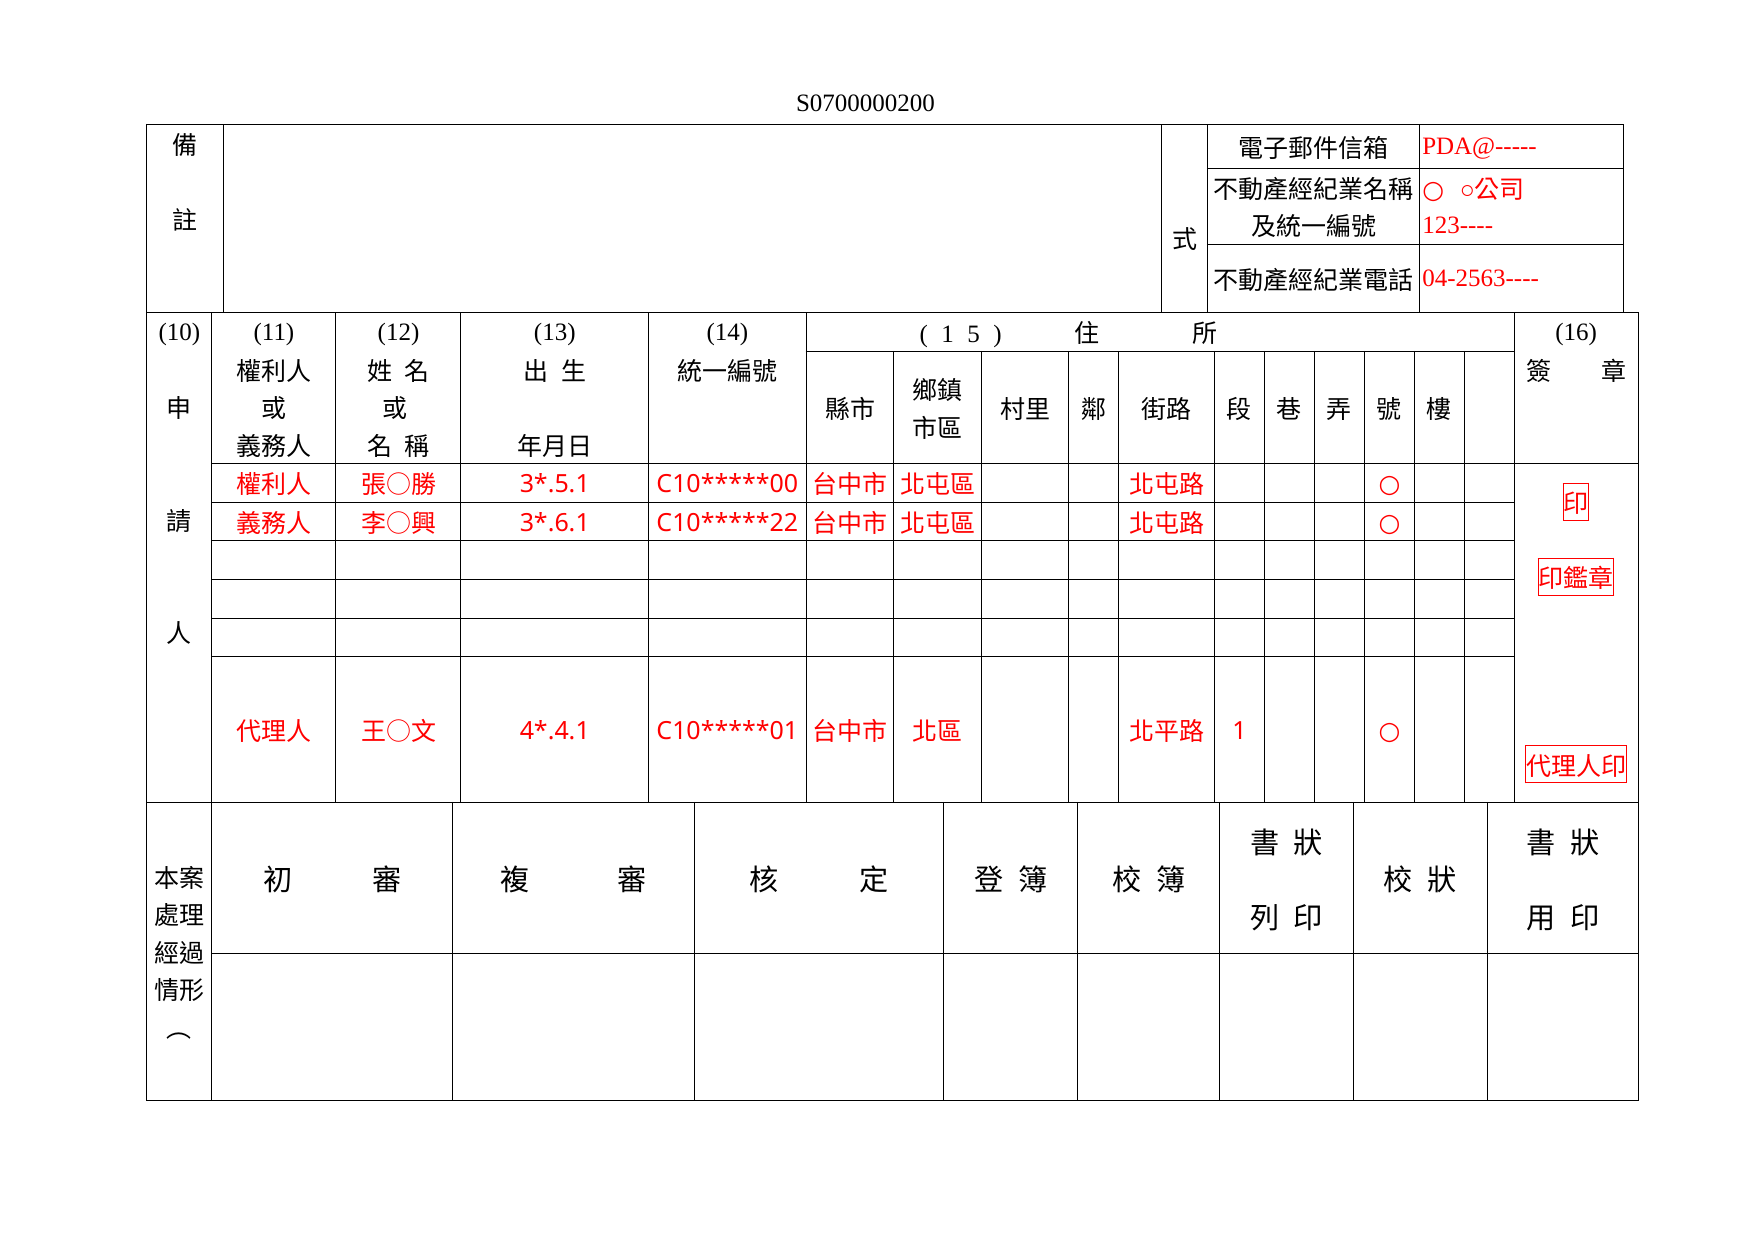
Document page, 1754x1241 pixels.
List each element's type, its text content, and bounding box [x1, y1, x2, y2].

table_cell [1624, 124, 1638, 167]
table_cell 4*.4.1 [461, 657, 648, 802]
table_cell [1215, 464, 1264, 502]
table_cell [649, 541, 806, 579]
table_cell [212, 541, 335, 579]
table_cell [453, 954, 694, 1099]
table_cell [336, 619, 460, 656]
table_cell [982, 541, 1068, 579]
table_cell 代理人 [212, 657, 335, 802]
table_cell (11) 權利人 或 義務人 [212, 313, 335, 463]
table_cell [894, 580, 981, 617]
table_cell [1315, 580, 1364, 617]
table_cell 備 註 [147, 125, 223, 312]
table_cell [1415, 464, 1464, 502]
table_cell [1415, 657, 1464, 802]
table_cell [1265, 503, 1314, 540]
table_cell [1215, 619, 1264, 656]
table_cell [1119, 541, 1214, 579]
table_cell 核 定 [695, 803, 943, 953]
table_cell [894, 541, 981, 579]
table_cell [336, 541, 460, 579]
table_cell 北屯區 [894, 503, 981, 540]
table_cell [807, 619, 893, 656]
table_cell [649, 619, 806, 656]
table_cell [1365, 541, 1414, 579]
table_cell (15) 住 所 [807, 313, 1514, 351]
table_cell 不動產經紀業名稱 及統一編號 [1208, 169, 1419, 243]
table_cell [461, 541, 648, 579]
table_cell 校 狀 [1354, 803, 1487, 953]
table_cell [649, 580, 806, 617]
table_cell [1624, 168, 1638, 243]
table_cell C10*****00 [649, 464, 806, 502]
table_cell [695, 954, 943, 1099]
table_cell [894, 619, 981, 656]
table_cell [1354, 954, 1487, 1099]
table_cell [1465, 464, 1514, 502]
table_cell 書 狀 列 印 [1220, 803, 1353, 953]
table_cell [461, 580, 648, 617]
table_cell [461, 619, 648, 656]
table_cell [1069, 503, 1118, 540]
table_cell 權利人 [212, 464, 335, 502]
table_cell 3*.6.1 [461, 503, 648, 540]
table_cell [982, 464, 1068, 502]
table_cell [1078, 954, 1219, 1099]
table_cell 校 簿 [1078, 803, 1219, 953]
table_cell ○ [1365, 464, 1414, 502]
table_cell 北屯區 [894, 464, 981, 502]
table_cell 式 [1162, 125, 1207, 312]
table_cell [982, 503, 1068, 540]
table_cell 鄰 [1069, 352, 1118, 463]
table_cell [212, 954, 452, 1099]
table_cell [1465, 657, 1514, 802]
table_cell [1069, 619, 1118, 656]
table_cell [224, 125, 1161, 312]
table_cell 街路 [1119, 352, 1214, 463]
table_cell [1215, 541, 1264, 579]
table_cell 號 [1365, 352, 1414, 463]
table_cell 巷 [1265, 352, 1314, 463]
table_cell [1265, 464, 1314, 502]
table_cell 段 [1215, 352, 1264, 463]
table_cell [1119, 580, 1214, 617]
table_cell (16) 簽 章 [1515, 313, 1638, 463]
table_cell ○ [1365, 657, 1414, 802]
table_cell 李○興 [336, 503, 460, 540]
table_cell [1415, 503, 1464, 540]
table_cell [807, 580, 893, 617]
table_cell 王○文 [336, 657, 460, 802]
table_cell 3*.5.1 [461, 464, 648, 502]
table_cell 北屯路 [1119, 464, 1214, 502]
table_cell 04-2563---- [1420, 245, 1623, 312]
table_cell 登 簿 [944, 803, 1077, 953]
table_cell 台中市 [807, 657, 893, 802]
table_cell [1624, 244, 1638, 312]
table_cell [1265, 580, 1314, 617]
table_cell 初 審 [212, 803, 452, 953]
table_cell [1488, 954, 1638, 1099]
table_cell (12) 姓 名 或 名 稱 [336, 313, 460, 463]
table_cell [982, 580, 1068, 617]
table_cell C10*****01 [649, 657, 806, 802]
table_cell [1069, 580, 1118, 617]
table_cell [1315, 657, 1364, 802]
table_cell 書 狀 用 印 [1488, 803, 1638, 953]
table_cell 村里 [982, 352, 1068, 463]
table_cell 縣市 [807, 352, 893, 463]
table_cell [1220, 954, 1353, 1099]
table_cell (13) 出 生 年月日 [461, 313, 648, 463]
table_cell [1415, 541, 1464, 579]
table_cell 北區 [894, 657, 981, 802]
table_cell 不動產經紀業電話 [1208, 245, 1419, 312]
table_cell 張○勝 [336, 464, 460, 502]
table_cell (10) 申 請 人 [147, 313, 211, 802]
table_cell [1069, 464, 1118, 502]
table_cell [1265, 657, 1314, 802]
table_cell [1315, 619, 1364, 656]
table_cell [212, 580, 335, 617]
table_cell [1215, 503, 1264, 540]
table_cell 本案處理經過情形︵ 以下各欄 申請人請勿填寫 ︶ [147, 803, 211, 1099]
table_cell 北屯路 [1119, 503, 1214, 540]
table_cell [944, 954, 1077, 1099]
table_cell ○ [1365, 503, 1414, 540]
table_cell ○公司 123---- [1420, 169, 1623, 243]
table_cell [982, 657, 1068, 802]
table_cell [807, 541, 893, 579]
table_cell [1465, 619, 1514, 656]
table_cell [1465, 580, 1514, 617]
table_cell [1465, 503, 1514, 540]
table_cell 台中市 [807, 503, 893, 540]
table_cell [336, 580, 460, 617]
table_cell [1465, 352, 1514, 463]
table_cell [1365, 580, 1414, 617]
table_cell 1 [1215, 657, 1264, 802]
table_cell 複 審 [453, 803, 694, 953]
table_cell [1069, 657, 1118, 802]
table_cell 電子郵件信箱 [1208, 125, 1419, 167]
table_cell 鄉鎮 市區 [894, 352, 981, 463]
table_cell [1215, 580, 1264, 617]
table_cell [1119, 619, 1214, 656]
table_cell [1415, 580, 1464, 617]
table_cell [1465, 541, 1514, 579]
table_cell [1315, 503, 1364, 540]
table_cell [1315, 464, 1364, 502]
table_cell [1415, 619, 1464, 656]
table_cell [982, 619, 1068, 656]
table_cell 印 印鑑章 代理人印 [1515, 464, 1638, 802]
table_cell PDA@----- [1420, 125, 1623, 167]
table_cell [1265, 541, 1314, 579]
table_cell 樓 [1415, 352, 1464, 463]
table_cell 台中市 [807, 464, 893, 502]
table_cell [1315, 541, 1364, 579]
table_cell 北平路 [1119, 657, 1214, 802]
table_cell C10*****22 [649, 503, 806, 540]
table_cell [1365, 619, 1414, 656]
table_cell (14) 統一編號 [649, 313, 806, 463]
table_cell 弄 [1315, 352, 1364, 463]
table_cell 義務人 [212, 503, 335, 540]
table_cell [1069, 541, 1118, 579]
table_cell [212, 619, 335, 656]
table_cell [1265, 619, 1314, 656]
